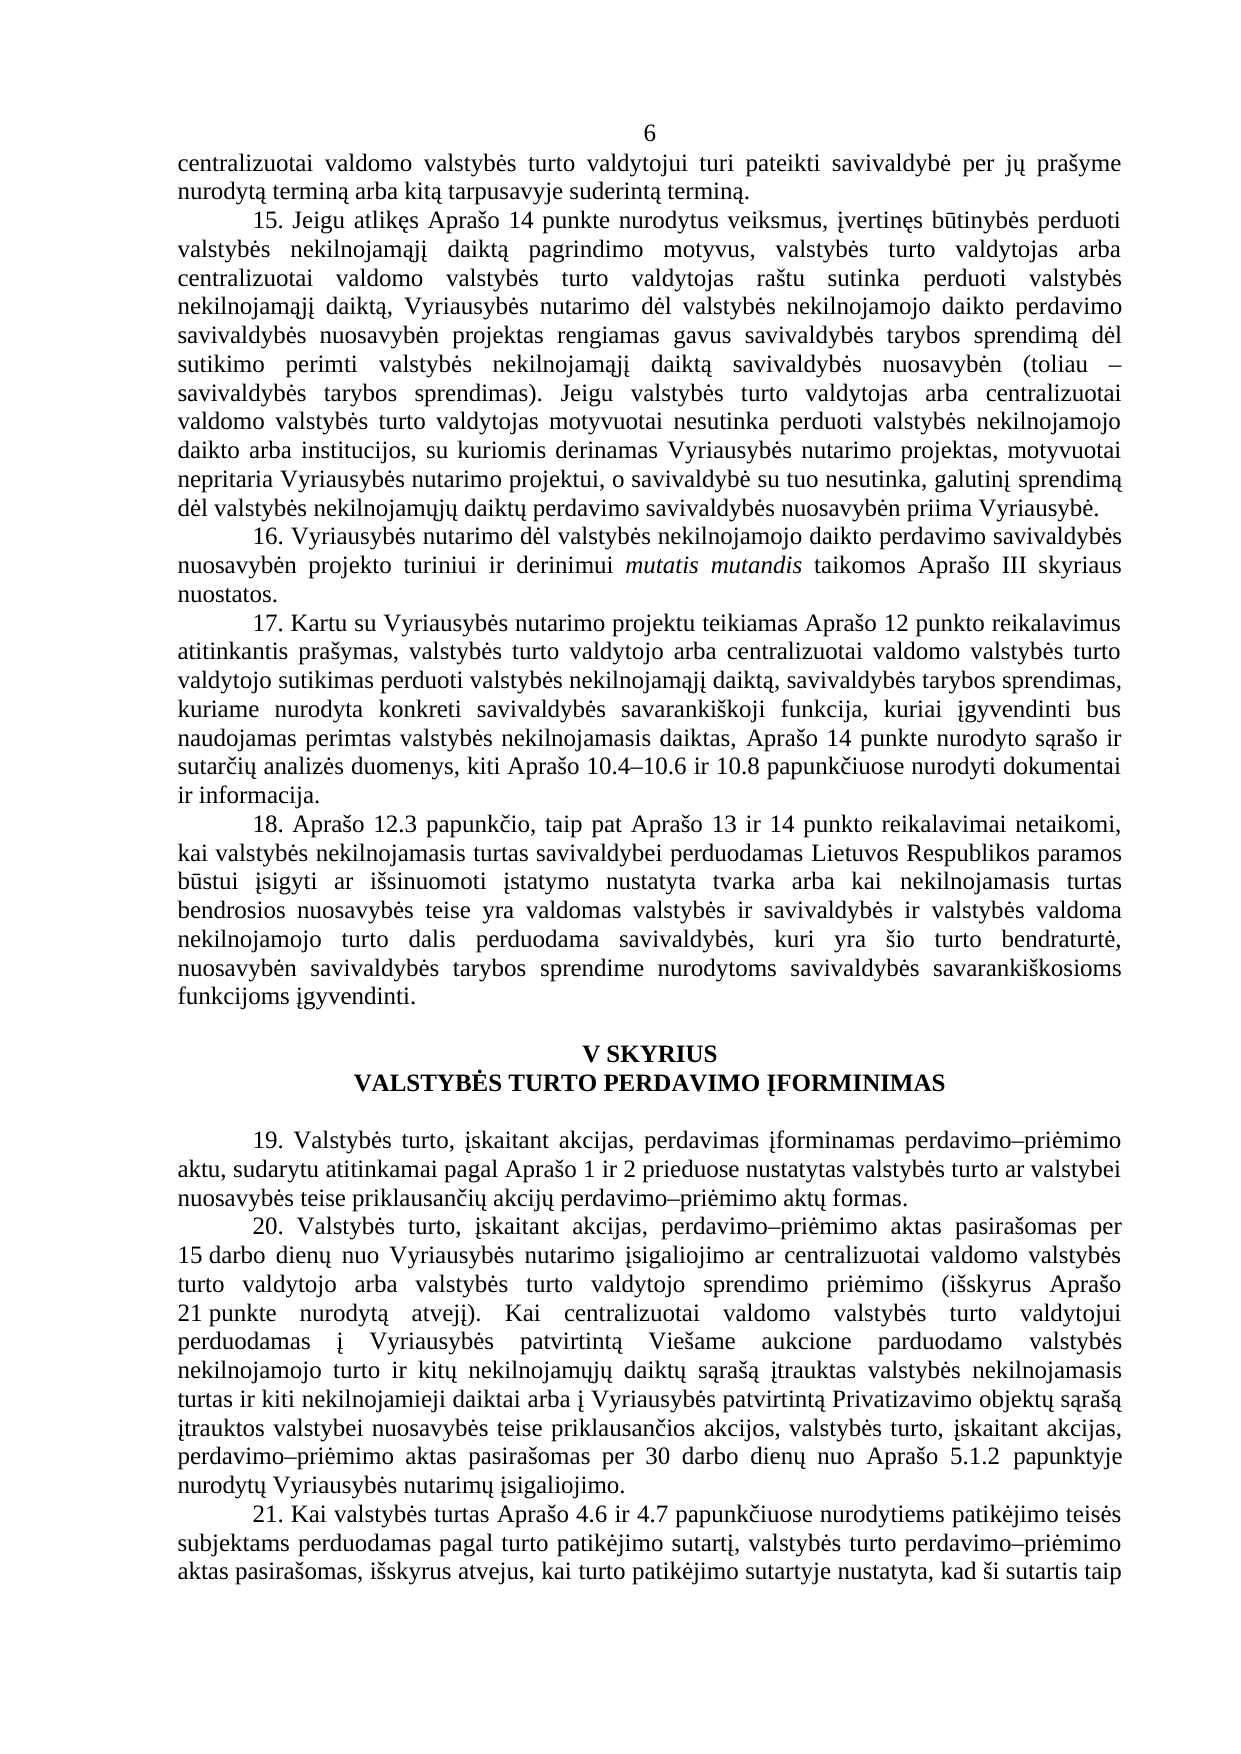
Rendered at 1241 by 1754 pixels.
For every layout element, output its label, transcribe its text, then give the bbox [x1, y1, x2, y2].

text 21. Kai valstybės turtas Aprašo 4.6 ir 4.7 papunkčiuose nurodytiems patikėjimo teisės subjektams perduodamas pagal turto patikėjimo sutartį, valstybės turto perdavimo–priėmimo aktas pasirašomas, išskyrus atvejus, kai turto patikėjimo sutartyje nustatyta, kad ši sutartis taip [177, 1499, 1122, 1585]
text 18. Aprašo 12.3 papunkčio, taip pat Aprašo 13 ir 14 punkto reikalavimai netaikomi, kai valstybės nekilnojamasis turtas savivaldybei perduodamas Lietuvos Respublikos paramos būstui įsigyti ar išsinuomoti įstatymo nustatyta tvarka arba kai nekilnojamasis turtas bendrosios nuosavybės teise yra valdomas valstybės ir savivaldybės ir valstybės valdoma nekilnojamojo turto dalis perduodama savivaldybės, kuri yra šio turto bendraturtė, nuosavybėn savivaldybės tarybos sprendime nurodytoms savivaldybės savarankiškosioms funkcijoms įgyvendinti. [177, 809, 1122, 1010]
text 19. Valstybės turto, įskaitant akcijas, perdavimas įforminamas perdavimo–priėmimo aktu, sudarytu atitinkamai pagal Aprašo 1 ir 2 prieduose nustatytas valstybės turto ar valstybei nuosavybės teise priklausančių akcijų perdavimo–priėmimo aktų formas. [177, 1125, 1122, 1211]
text V SKYRIUS [177, 1039, 1122, 1068]
text 17. Kartu su Vyriausybės nutarimo projektu teikiamas Aprašo 12 punkto reikalavimus atitinkantis prašymas, valstybės turto valdytojo arba centralizuotai valdomo valstybės turto valdytojo sutikimas perduoti valstybės nekilnojamąjį daiktą, savivaldybės tarybos sprendimas, kuriame nurodyta konkreti savivaldybės savarankiškoji funkcija, kuriai įgyvendinti bus naudojamas perimtas valstybės nekilnojamasis daiktas, Aprašo 14 punkte nurodyto sąrašo ir sutarčių analizės duomenys, kiti Aprašo 10.4–10.6 ir 10.8 papunkčiuose nurodyti dokumentai ir informacija. [177, 608, 1122, 809]
text VALSTYBĖS TURTO PERDAVIMO ĮFORMINIMAS [177, 1068, 1122, 1096]
text 15. Jeigu atlikęs Aprašo 14 punkte nurodytus veiksmus, įvertinęs būtinybės perduoti valstybės nekilnojamąjį daiktą pagrindimo motyvus, valstybės turto valdytojas arba centralizuotai valdomo valstybės turto valdytojas raštu sutinka perduoti valstybės nekilnojamąjį daiktą, Vyriausybės nutarimo dėl valstybės nekilnojamojo daikto perdavimo savivaldybės nuosavybėn projektas rengiamas gavus savivaldybės tarybos sprendimą dėl sutikimo perimti valstybės nekilnojamąjį daiktą savivaldybės nuosavybėn (toliau – savivaldybės tarybos sprendimas). Jeigu valstybės turto valdytojas arba centralizuotai valdomo valstybės turto valdytojas motyvuotai nesutinka perduoti valstybės nekilnojamojo daikto arba institucijos, su kuriomis derinamas Vyriausybės nutarimo projektas, motyvuotai nepritaria Vyriausybės nutarimo projektui, o savivaldybė su tuo nesutinka, galutinį sprendimą dėl valstybės nekilnojamųjų daiktų perdavimo savivaldybės nuosavybėn priima Vyriausybė. [177, 205, 1122, 521]
text 20. Valstybės turto, įskaitant akcijas, perdavimo–priėmimo aktas pasirašomas per 15 darbo dienų nuo Vyriausybės nutarimo įsigaliojimo ar centralizuotai valdomo valstybės turto valdytojo arba valstybės turto valdytojo sprendimo priėmimo (išskyrus Aprašo 21 punkte nurodytą atvejį). Kai centralizuotai valdomo valstybės turto valdytojui perduodamas į Vyriausybės patvirtintą Viešame aukcione parduodamo valstybės nekilnojamojo turto ir kitų nekilnojamųjų daiktų sąrašą įtrauktas valstybės nekilnojamasis turtas ir kiti nekilnojamieji daiktai arba į Vyriausybės patvirtintą Privatizavimo objektų sąrašą įtrauktos valstybei nuosavybės teise priklausančios akcijos, valstybės turto, įskaitant akcijas, perdavimo–priėmimo aktas pasirašomas per 30 darbo dienų nuo Aprašo 5.1.2 papunktyje nurodytų Vyriausybės nutarimų įsigaliojimo. [177, 1211, 1122, 1499]
text centralizuotai valdomo valstybės turto valdytojui turi pateikti savivaldybė per jų prašyme nurodytą terminą arba kitą tarpusavyje suderintą terminą. [177, 148, 1122, 205]
text 16. Vyriausybės nutarimo dėl valstybės nekilnojamojo daikto perdavimo savivaldybės nuosavybėn projekto turiniui ir derinimui mutatis mutandis taikomos Aprašo III skyriaus nuostatos. [177, 521, 1122, 608]
